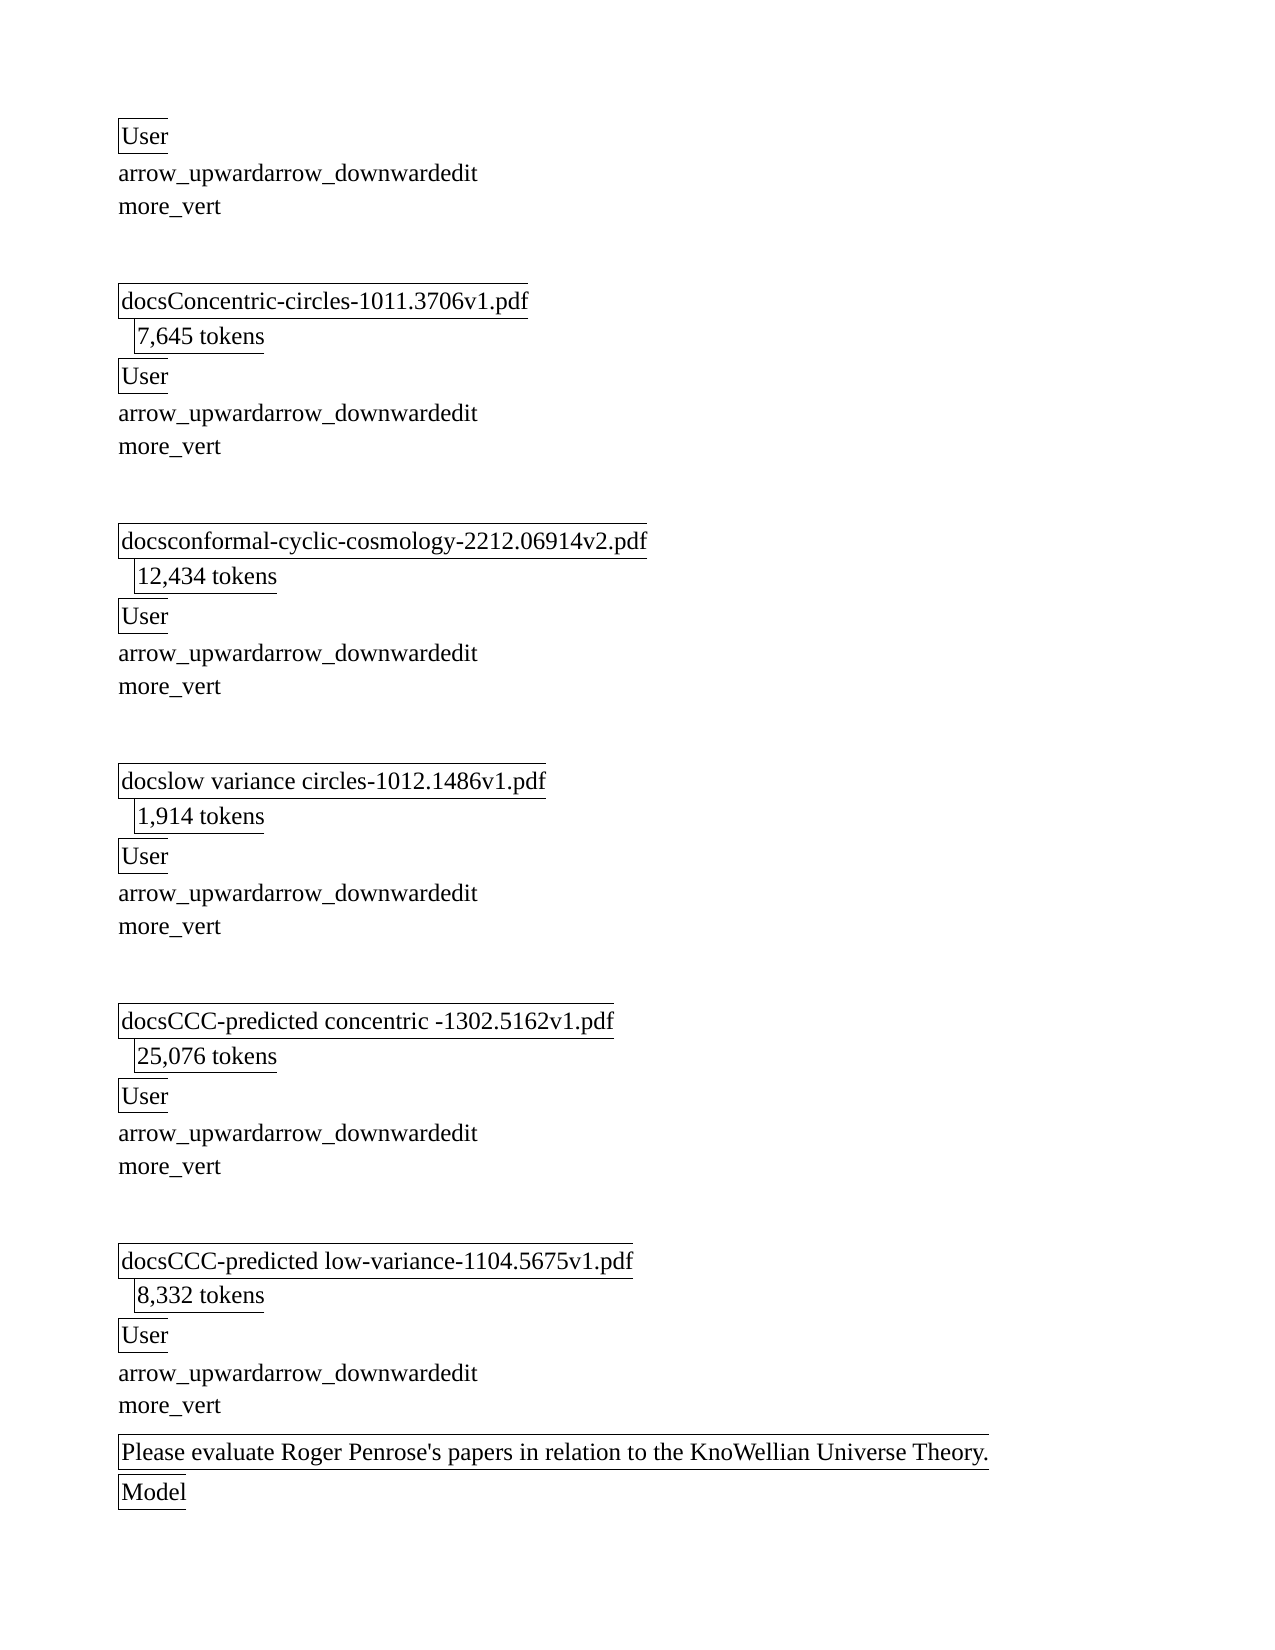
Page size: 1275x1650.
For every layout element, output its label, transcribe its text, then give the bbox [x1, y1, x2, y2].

text 1,914 tokens [135, 798, 1157, 833]
text more_vert [118, 431, 1157, 460]
text arrow_upwardarrow_downwardedit [118, 1358, 1157, 1386]
text more_vert [118, 191, 1157, 220]
text docsConcentric-circles-1011.3706v1.pdf [119, 283, 1157, 318]
text 8,332 tokens [135, 1278, 1157, 1312]
text 12,434 tokens [135, 558, 1157, 593]
text more_vert [118, 671, 1157, 700]
text User [119, 598, 1157, 633]
text arrow_upwardarrow_downwardedit [118, 1118, 1157, 1146]
text docsCCC-predicted concentric -1302.5162v1.pdf [119, 1003, 1157, 1038]
text User [119, 838, 1157, 873]
text User [119, 1318, 1157, 1352]
text docslow variance circles-1012.1486v1.pdf [119, 763, 1157, 798]
text 7,645 tokens [135, 318, 1157, 353]
text User [119, 1078, 1157, 1112]
text 25,076 tokens [135, 1038, 1157, 1072]
text arrow_upwardarrow_downwardedit [118, 878, 1157, 907]
text docsconformal-cyclic-cosmology-2212.06914v2.pdf [119, 523, 1157, 558]
text User [119, 358, 1157, 393]
text User [119, 118, 1157, 153]
text more_vert [118, 1151, 1157, 1179]
text docsCCC-predicted low-variance-1104.5675v1.pdf [119, 1243, 1157, 1278]
text Please evaluate Roger Penrose's papers in relation to the KnoWellian Universe Theory. [119, 1434, 1157, 1469]
text more_vert [118, 911, 1157, 939]
text arrow_upwardarrow_downwardedit [118, 158, 1157, 187]
text arrow_upwardarrow_downwardedit [118, 398, 1157, 427]
text more_vert [118, 1391, 1157, 1419]
text arrow_upwardarrow_downwardedit [118, 638, 1157, 667]
text Model [119, 1474, 1157, 1509]
